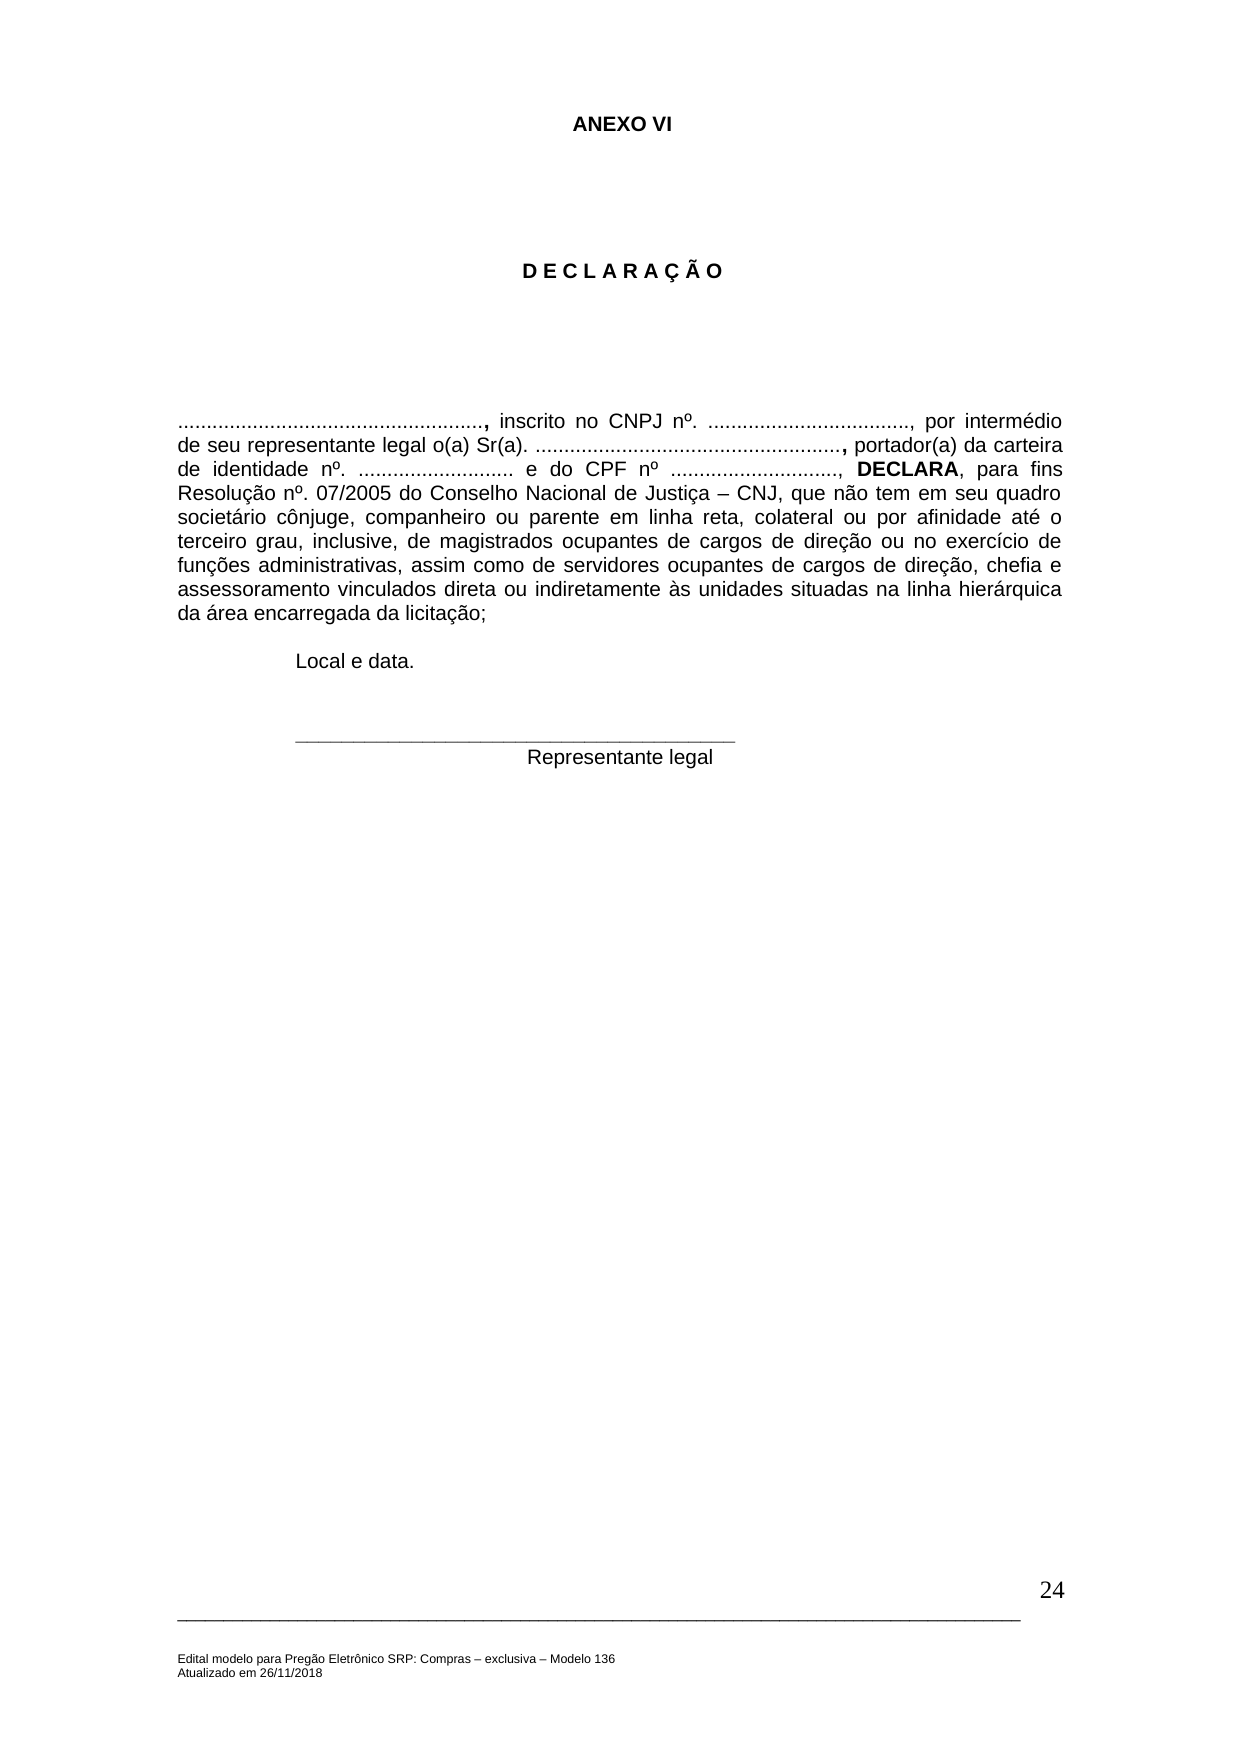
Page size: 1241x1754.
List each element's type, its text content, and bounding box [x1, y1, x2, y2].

text ______________________________________ [177, 721, 1063, 744]
subtitle ANEXO VI [177, 112, 1067, 136]
text Local e data. [177, 649, 1063, 673]
text ....................................................., inscrito no CNPJ nº. ..................................., por intermédio de seu representante legal o(a) Sr(a). ....................................................., portador(a) da carteira de identidade nº. ........................... e do CPF nº ............................., DECLARA, para fins Resolução nº. 07/2005 do Conselho Nacional de Justiça – CNJ, que não tem em seu quadro societário cônjuge, companheiro ou parente em linha reta, colateral ou por afinidade até o terceiro grau, inclusive, de magistrados ocupantes de cargos de direção ou no exercício de funções administrativas, assim como de servidores ocupantes de cargos de direção, chefia e assessoramento vinculados direta ou indiretamente às unidades situadas na linha hierárquica da área encarregada da licitação; [177, 409, 1063, 625]
subtitle D E C L A R A Ç Ã O [177, 259, 1067, 283]
text Representante legal [177, 744, 1063, 768]
